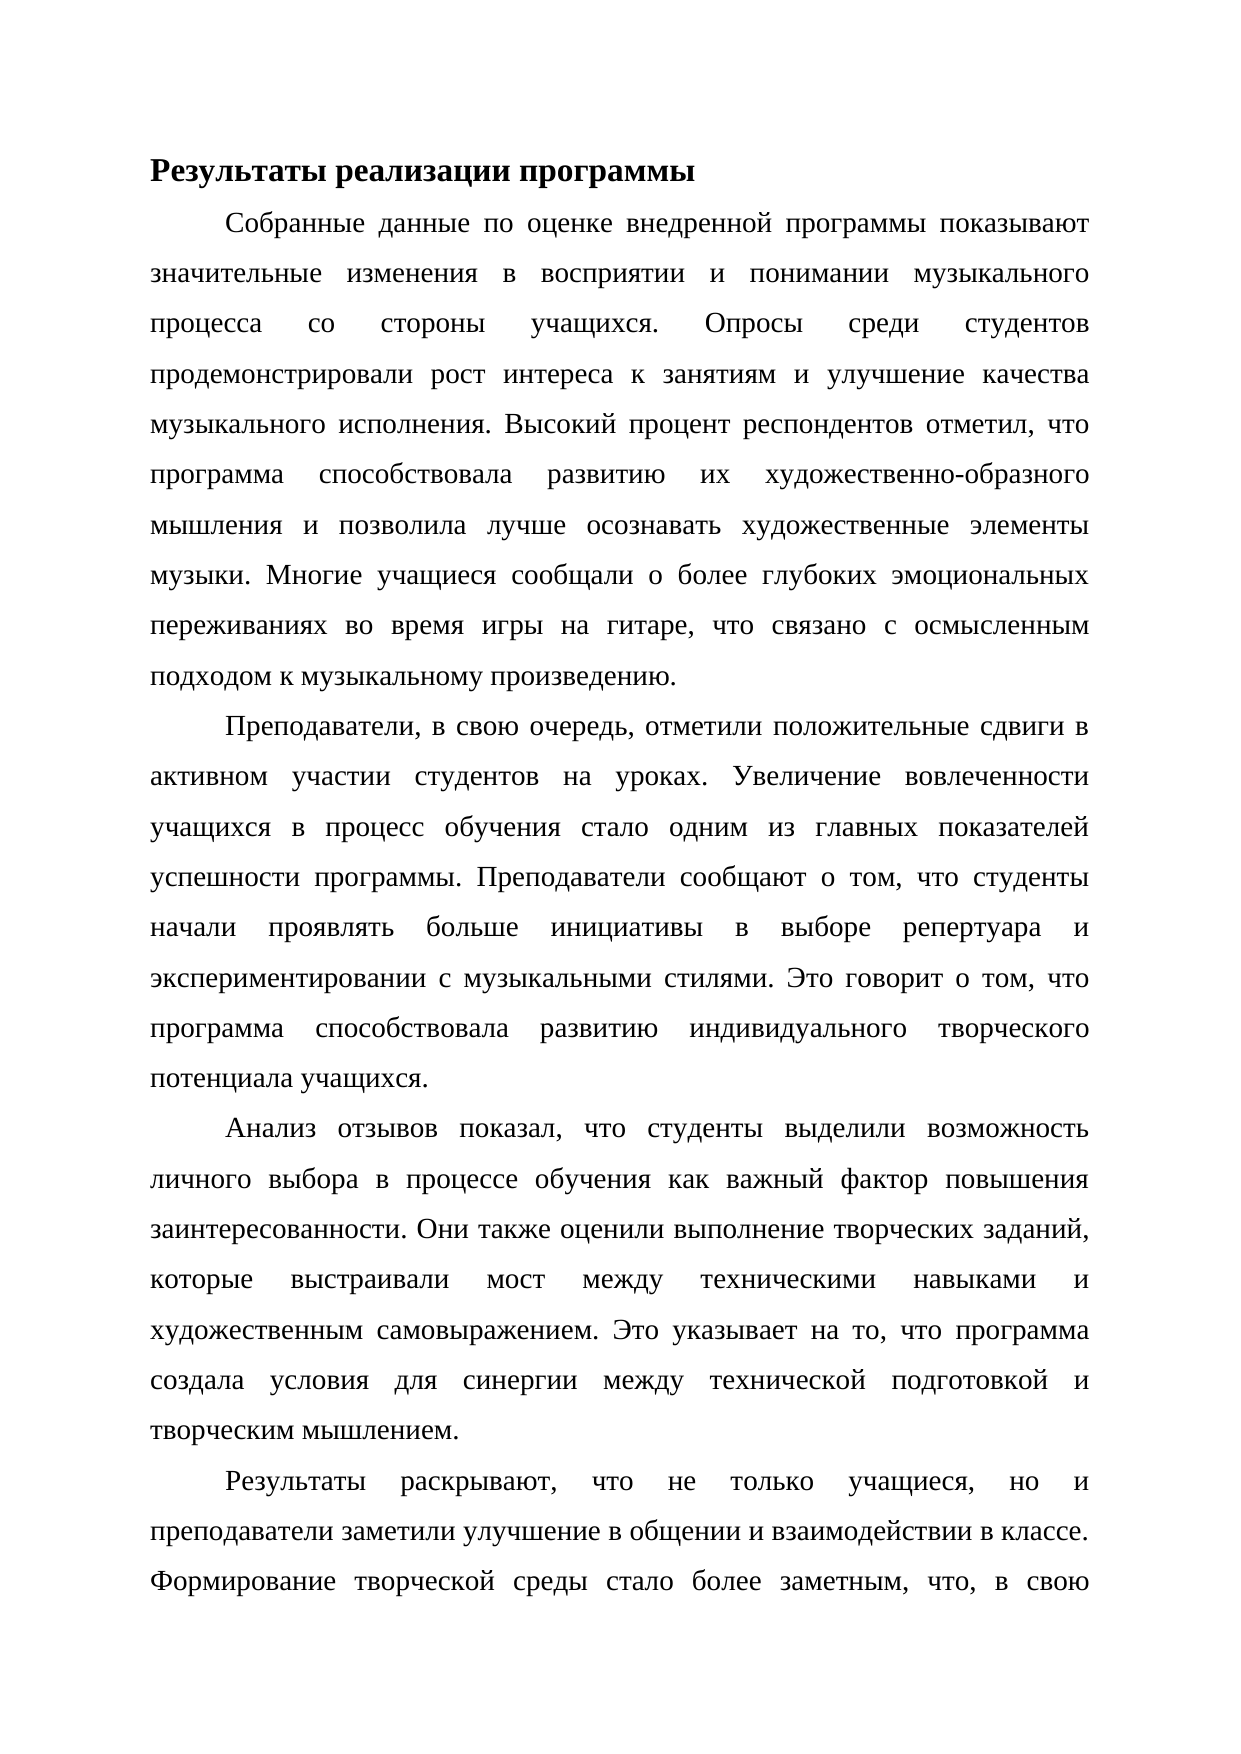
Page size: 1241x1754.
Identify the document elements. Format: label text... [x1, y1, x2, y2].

text Собранные данные по оценке внедренной программы показывают значительные изменения в восприятии и понимании музыкального процесса со стороны учащихся. Опросы среди студентов продемонстрировали рост интереса к занятиям и улучшение качества музыкального исполнения. Высокий процент респондентов отметил, что программа способствовала развитию их художественно-образного мышления и позволила лучше осознавать художественные элементы музыки. Многие учащиеся сообщали о более глубоких эмоциональных переживаниях во время игры на гитаре, что связано с осмысленным подходом к музыкальному произведению. [150, 205, 1090, 691]
text Анализ отзывов показал, что студенты выделили возможность личного выбора в процессе обучения как важный фактор повышения заинтересованности. Они также оценили выполнение творческих заданий, которые выстраивали мост между техническими навыками и художественным самовыражением. Это указывает на то, что программа создала условия для синергии между технической подготовкой и творческим мышлением. [150, 1111, 1090, 1446]
text Результаты раскрывают, что не только учащиеся, но и преподаватели заметили улучшение в общении и взаимодействии в классе. Формирование творческой среды стало более заметным, что, в свою [150, 1463, 1090, 1597]
subtitle Результаты реализации программы [150, 150, 1090, 188]
text Преподаватели, в свою очередь, отметили положительные сдвиги в активном участии студентов на уроках. Увеличение вовлеченности учащихся в процесс обучения стало одним из главных показателей успешности программы. Преподаватели сообщают о том, что студенты начали проявлять больше инициативы в выборе репертуара и экспериментировании с музыкальными стилями. Это говорит о том, что программа способствовала развитию индивидуального творческого потенциала учащихся. [150, 708, 1090, 1094]
